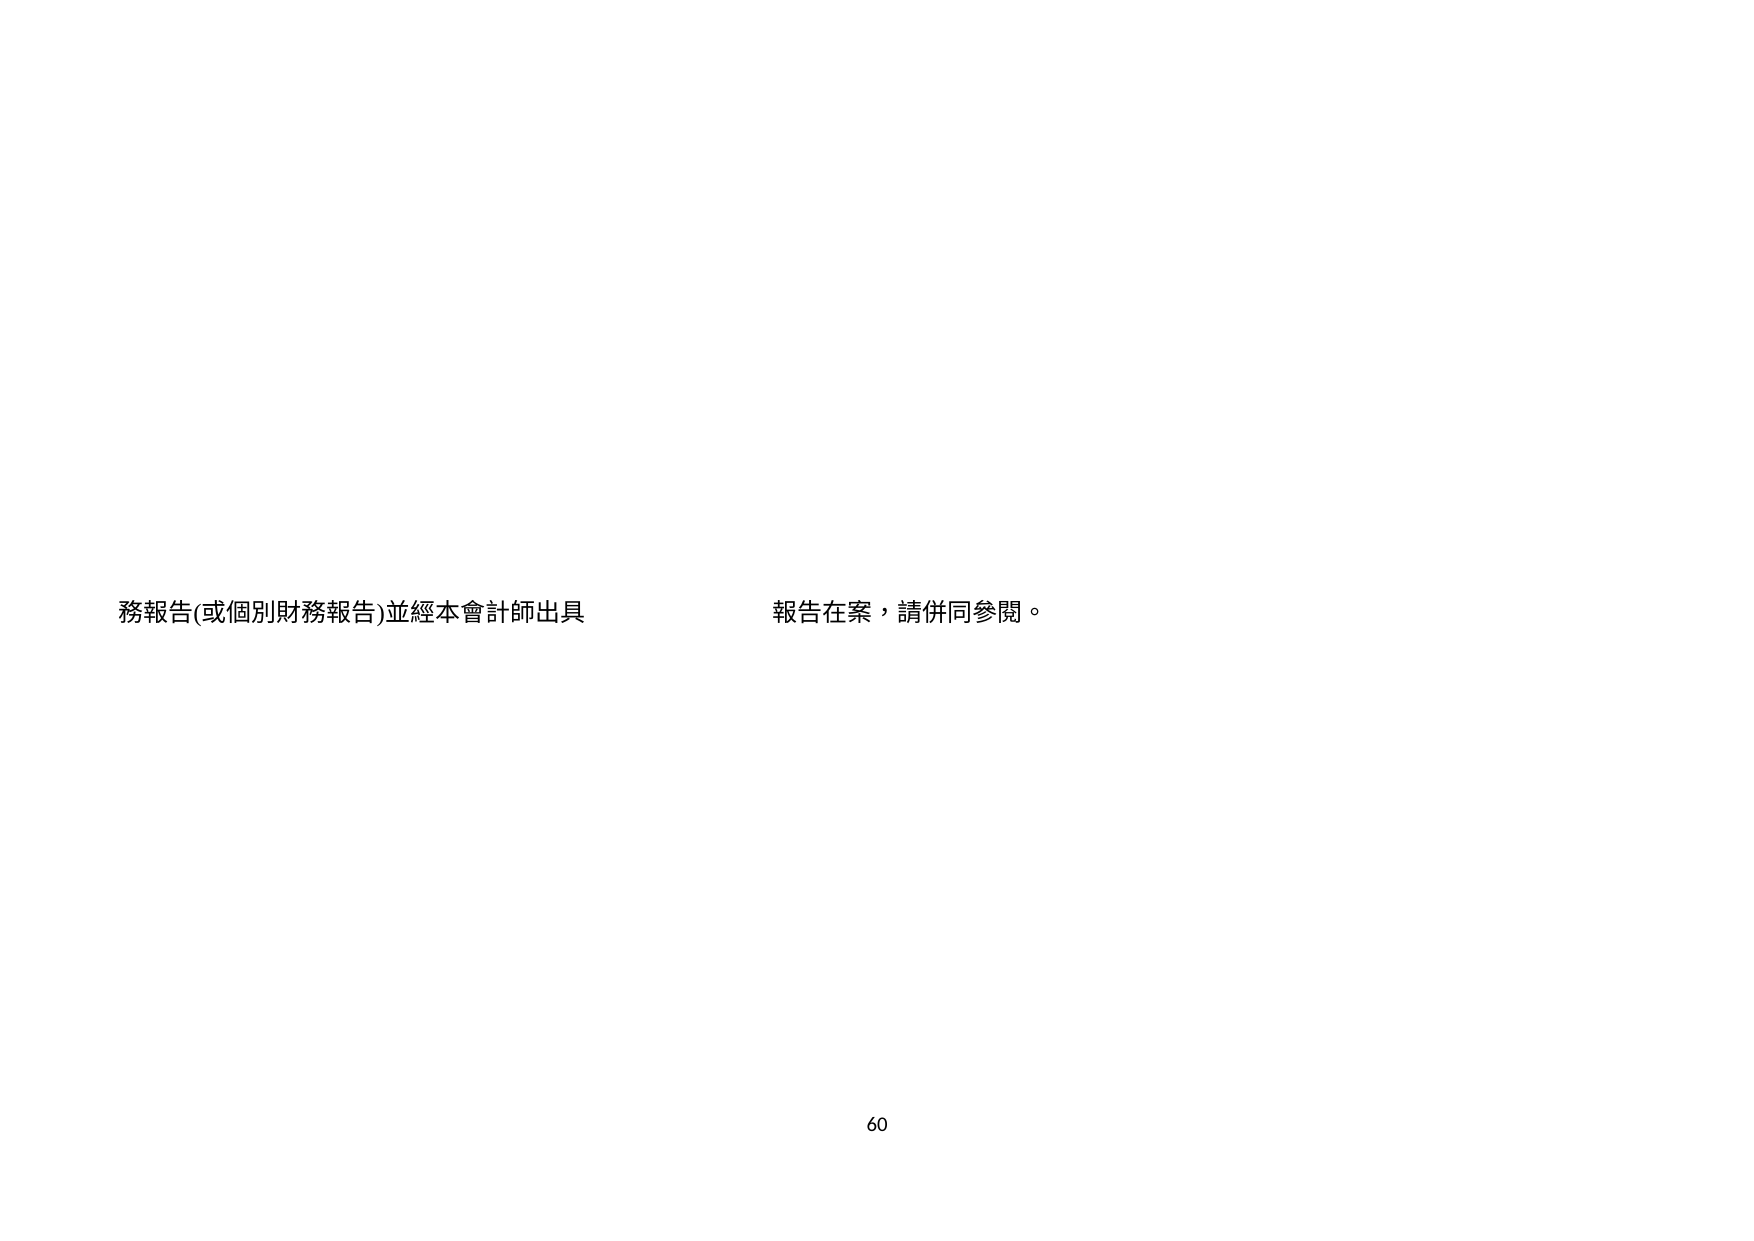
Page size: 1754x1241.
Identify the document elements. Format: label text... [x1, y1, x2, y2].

text 務報告(或個別財務報告)並經本會計師出具 報告在案，請併同參閱。 [118, 569, 1636, 631]
